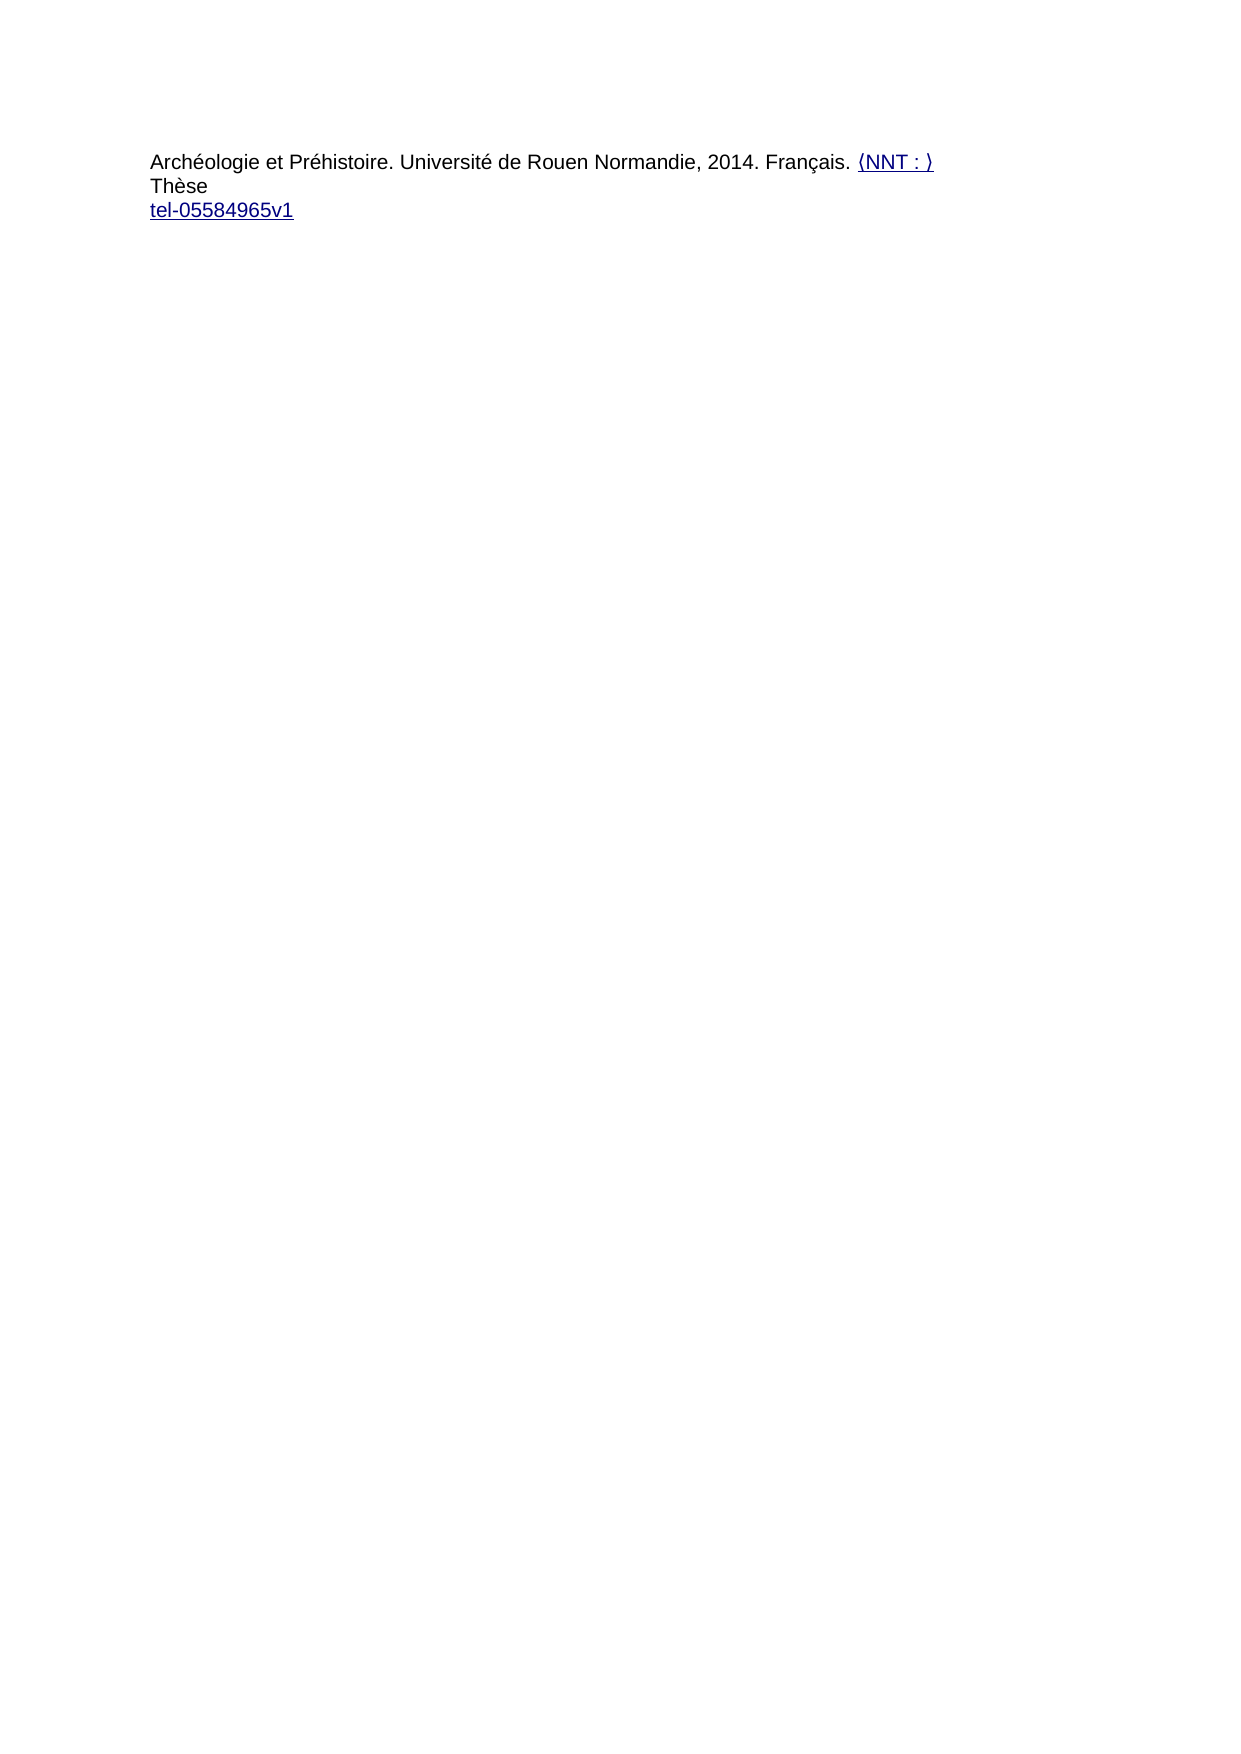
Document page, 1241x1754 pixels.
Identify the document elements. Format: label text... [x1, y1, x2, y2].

table_header Archéologie et Préhistoire. Université de Rouen Normandie, 2014. Français. ⟨NNT : ⟩ Thèse tel-05584965v1 [150, 150, 1090, 222]
